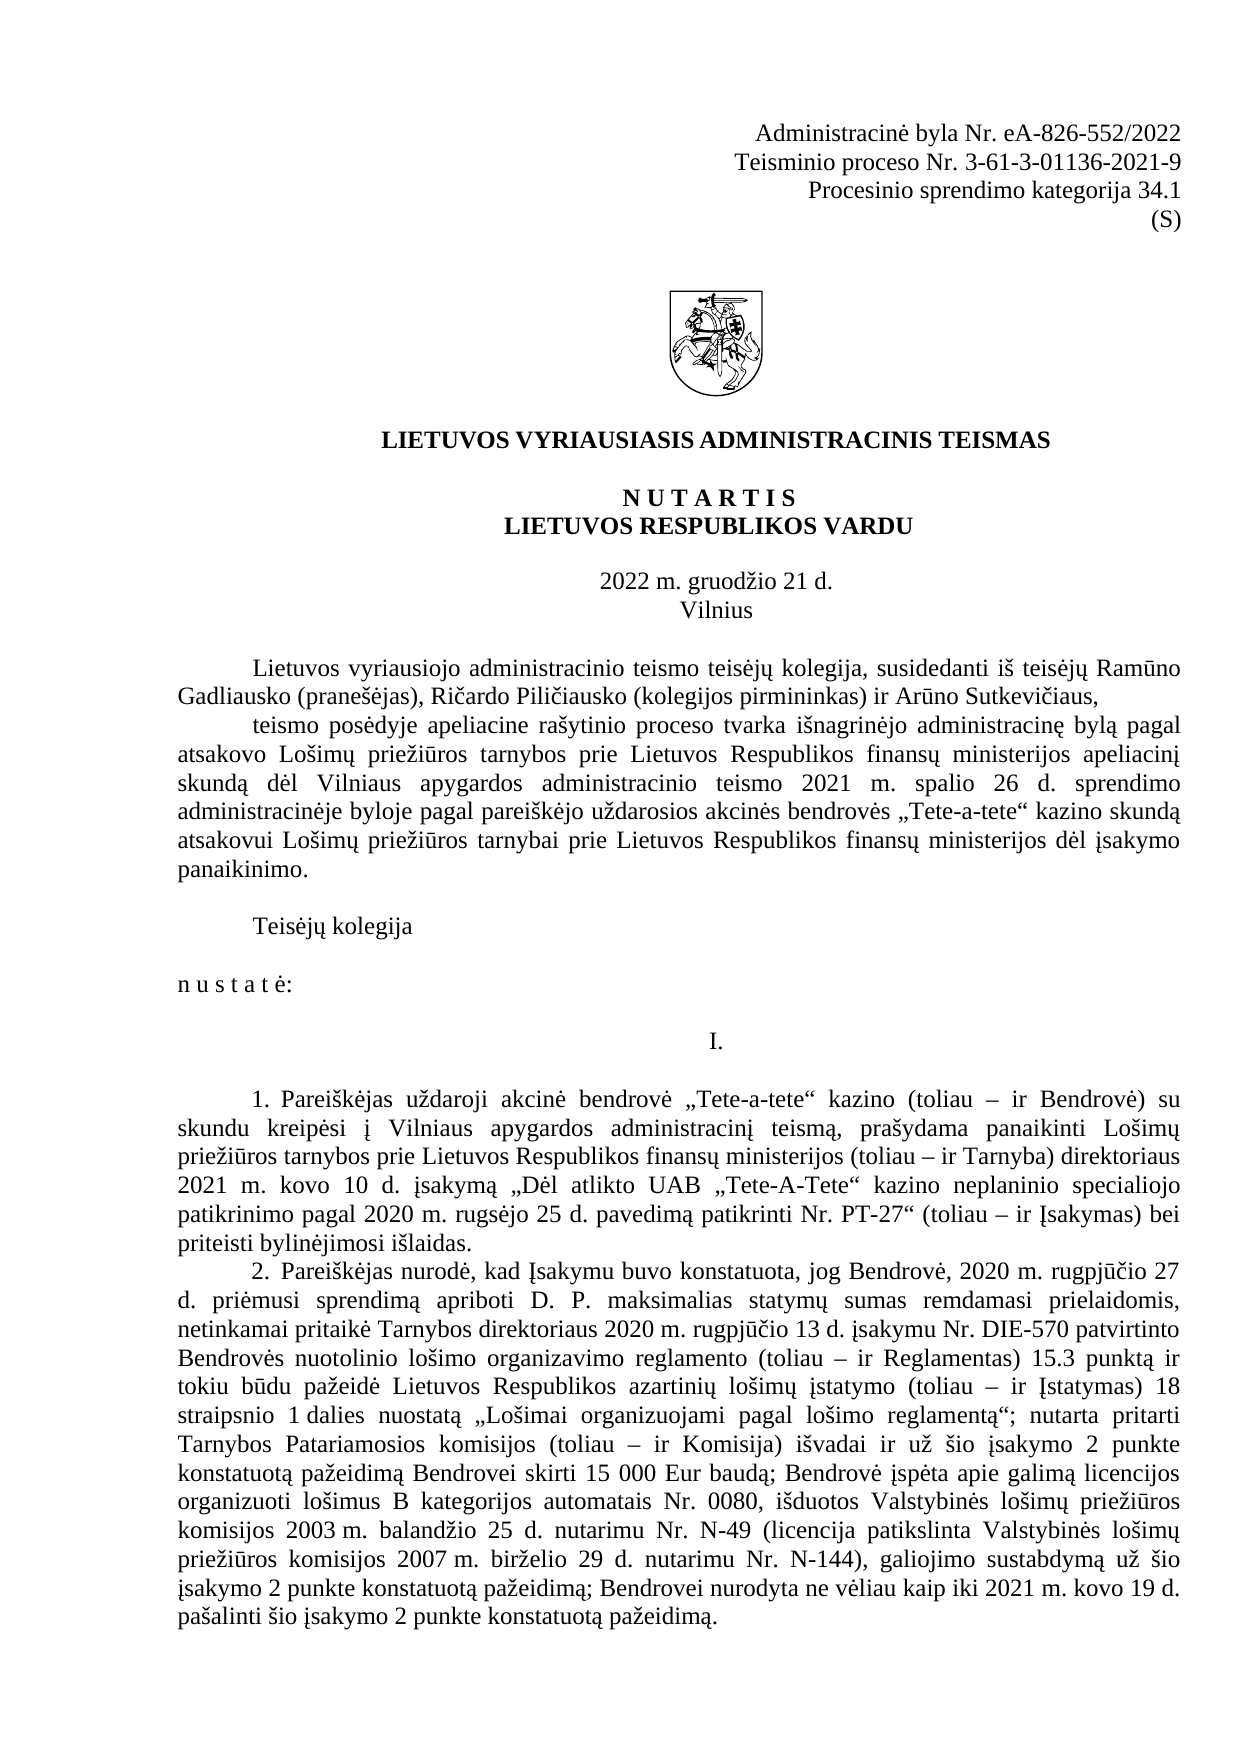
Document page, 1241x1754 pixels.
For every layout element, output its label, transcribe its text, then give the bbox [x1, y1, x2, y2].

text LIETUVOS VYRIAUSIASIS ADMINISTRACINIS TEISMAS [177, 425, 1181, 454]
text N U T A R T I S [177, 483, 1167, 511]
text 1. Pareiškėjas uždaroji akcinė bendrovė „Tete-a-tete“ kazino (toliau – ir Bendrovė) su skundu kreipėsi į Vilniaus apygardos administracinį teismą, prašydama panaikinti Lošimų priežiūros tarnybos prie Lietuvos Respublikos finansų ministerijos (toliau – ir Tarnyba) direktoriaus 2021 m. kovo 10 d. įsakymą „Dėl atlikto UAB „Tete-A-Tete“ kazino neplaninio specialiojo patikrinimo pagal 2020 m. rugsėjo 25 d. pavedimą patikrinti Nr. PT-27“ (toliau – ir Įsakymas) bei priteisti bylinėjimosi išlaidas. [177, 1084, 1181, 1256]
text n u s t a t ė: [177, 969, 1181, 998]
text Procesinio sprendimo kategorija 34.1 [177, 176, 1181, 204]
subtitle LIETUVOS RESPUBLIKOS VARDU [177, 511, 1167, 540]
text (S) [177, 204, 1181, 233]
text Administracinė byla Nr. eA-826-552/2022 [702, 118, 1181, 147]
text Teisėjų kolegija [177, 911, 1181, 940]
text I. [177, 1026, 1181, 1055]
text Vilnius [177, 595, 1181, 624]
text 2022 m. gruodžio 21 d. [177, 566, 1181, 595]
text teismo posėdyje apeliacine rašytinio proceso tvarka išnagrinėjo administracinę bylą pagal atsakovo Lošimų priežiūros tarnybos prie Lietuvos Respublikos finansų ministerijos apeliacinį skundą dėl Vilniaus apygardos administracinio teismo 2021 m. spalio 26 d. sprendimo administracinėje byloje pagal pareiškėjo uždarosios akcinės bendrovės „Tete-a-tete“ kazino skundą atsakovui Lošimų priežiūros tarnybai prie Lietuvos Respublikos finansų ministerijos dėl įsakymo panaikinimo. [177, 710, 1181, 883]
text Teisminio proceso Nr. 3-61-3-01136-2021-9 [177, 147, 1181, 176]
text 2. Pareiškėjas nurodė, kad Įsakymu buvo konstatuota, jog Bendrovė, 2020 m. rugpjūčio 27 d. priėmusi sprendimą apriboti D. P. maksimalias statymų sumas remdamasi prielaidomis, netinkamai pritaikė Tarnybos direktoriaus 2020 m. rugpjūčio 13 d. įsakymu Nr. DIE-570 patvirtinto Bendrovės nuotolinio lošimo organizavimo reglamento (toliau – ir Reglamentas) 15.3 punktą ir tokiu būdu pažeidė Lietuvos Respublikos azartinių lošimų įstatymo (toliau – ir Įstatymas) 18 straipsnio 1 dalies nuostatą „Lošimai organizuojami pagal lošimo reglamentą“; nutarta pritarti Tarnybos Patariamosios komisijos (toliau – ir Komisija) išvadai ir už šio įsakymo 2 punkte konstatuotą pažeidimą Bendrovei skirti 15 000 Eur baudą; Bendrovė įspėta apie galimą licencijos organizuoti lošimus B kategorijos automatais Nr. 0080, išduotos Valstybinės lošimų priežiūros komisijos 2003 m. balandžio 25 d. nutarimu Nr. N-49 (licencija patikslinta Valstybinės lošimų priežiūros komisijos 2007 m. birželio 29 d. nutarimu Nr. N-144), galiojimo sustabdymą už šio įsakymo 2 punkte konstatuotą pažeidimą; Bendrovei nurodyta ne vėliau kaip iki 2021 m. kovo 19 d. pašalinti šio įsakymo 2 punkte konstatuotą pažeidimą. [177, 1256, 1181, 1630]
text Lietuvos vyriausiojo administracinio teismo teisėjų kolegija, susidedanti iš teisėjų Ramūno Gadliausko (pranešėjas), Ričardo Piličiausko (kolegijos pirmininkas) ir Arūno Sutkevičiaus, [177, 653, 1181, 710]
